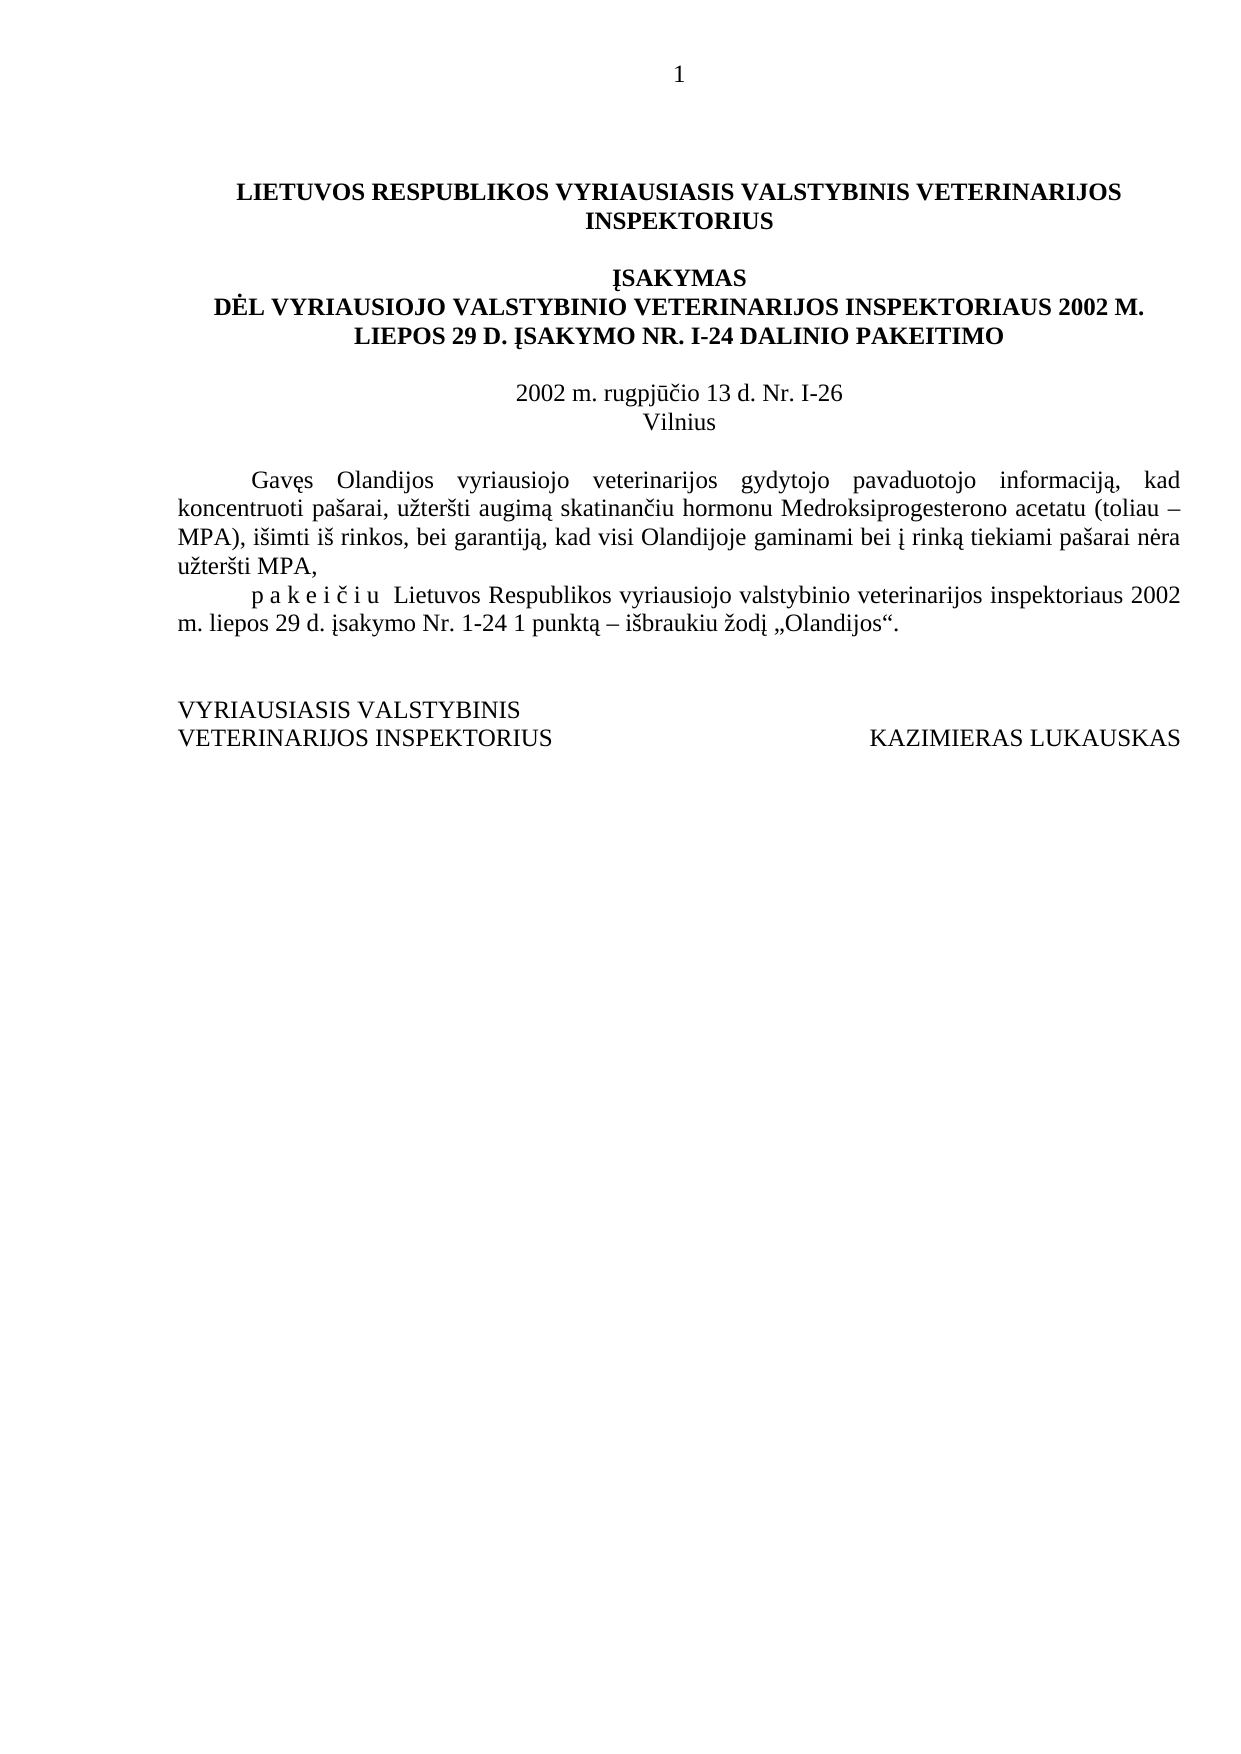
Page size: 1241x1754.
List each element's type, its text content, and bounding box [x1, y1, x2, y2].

text DĖL VYRIAUSIOJO VALSTYBINIO VETERINARIJOS INSPEKTORIAUS 2002 M. LIEPOS 29 D. ĮSAKYMO NR. I-24 DALINIO PAKEITIMO [177, 292, 1181, 350]
text LIETUVOS RESPUBLIKOS VYRIAUSIASIS VALSTYBINIS VETERINARIJOS INSPEKTORIUS [177, 177, 1181, 235]
text 2002 m. rugpjūčio 13 d. Nr. I-26 [177, 378, 1181, 407]
text Gavęs Olandijos vyriausiojo veterinarijos gydytojo pavaduotojo informaciją, kad koncentruoti pašarai, užteršti augimą skatinančiu hormonu Medroksiprogesterono acetatu (toliau – MPA), išimti iš rinkos, bei garantiją, kad visi Olandijoje gaminami bei į rinką tiekiami pašarai nėra užteršti MPA, [177, 465, 1181, 580]
text VYRIAUSIASIS VALSTYBINIS [177, 695, 1181, 723]
text pakeičiu Lietuvos Respublikos vyriausiojo valstybinio veterinarijos inspektoriaus 2002 m. liepos 29 d. įsakymo Nr. 1-24 1 punktą – išbraukiu žodį „Olandijos“. [177, 580, 1181, 637]
text ĮSAKYMAS [177, 263, 1181, 292]
text VETERINARIJOS INSPEKTORIUS KAZIMIERAS LUKAUSKAS [177, 723, 1181, 752]
text Vilnius [177, 407, 1181, 436]
